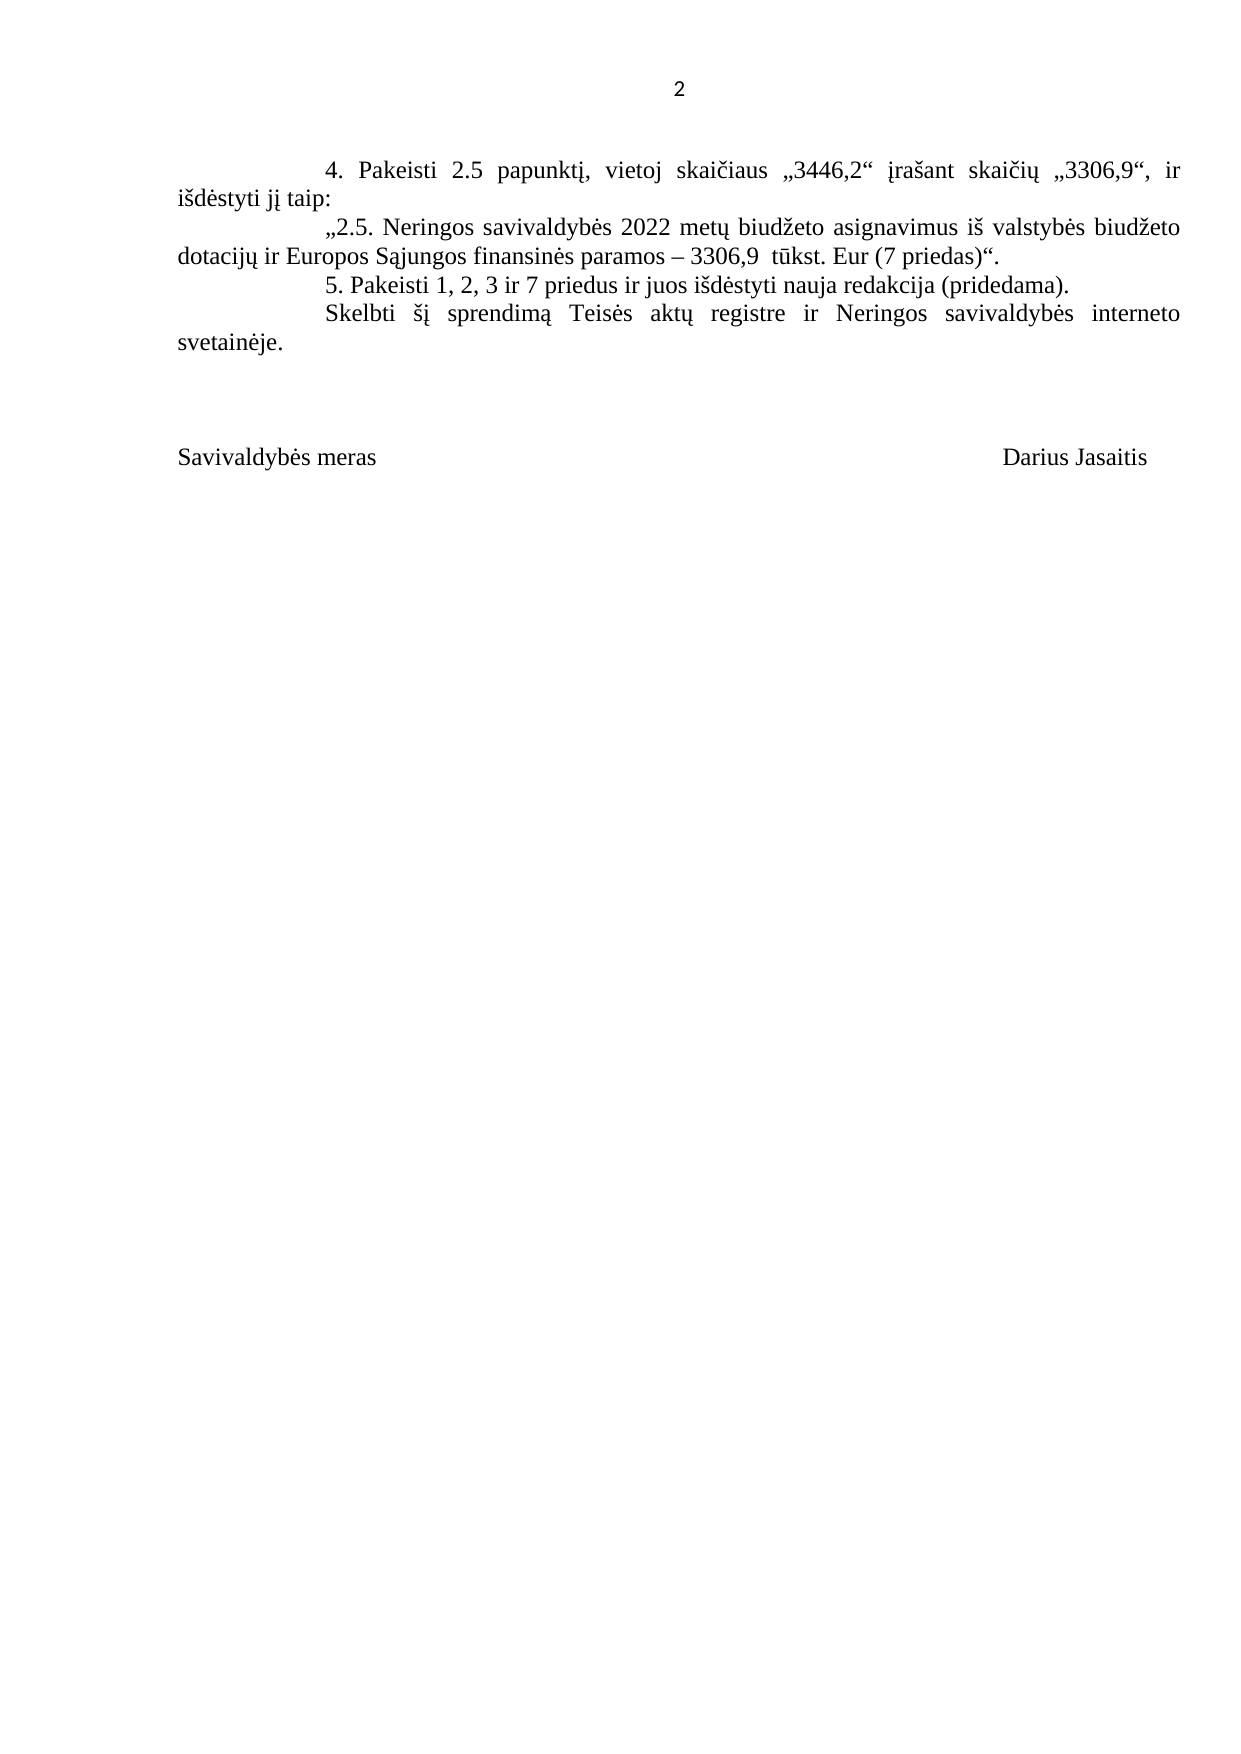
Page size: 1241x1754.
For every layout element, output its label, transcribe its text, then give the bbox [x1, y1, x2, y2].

text Skelbti šį sprendimą Teisės aktų registre ir Neringos savivaldybės interneto svetainėje. [177, 298, 1181, 356]
text Savivaldybės meras Darius Jasaitis [177, 442, 1181, 471]
text 4. Pakeisti 2.5 papunktį, vietoj skaičiaus „3446,2“ įrašant skaičių „3306,9“, ir išdėstyti jį taip: [177, 155, 1181, 212]
text 5. Pakeisti 1, 2, 3 ir 7 priedus ir juos išdėstyti nauja redakcija (pridedama). [177, 270, 1181, 298]
text „2.5. Neringos savivaldybės 2022 metų biudžeto asignavimus iš valstybės biudžeto dotacijų ir Europos Sąjungos finansinės paramos – 3306,9 tūkst. Eur (7 priedas)“. [177, 212, 1181, 270]
